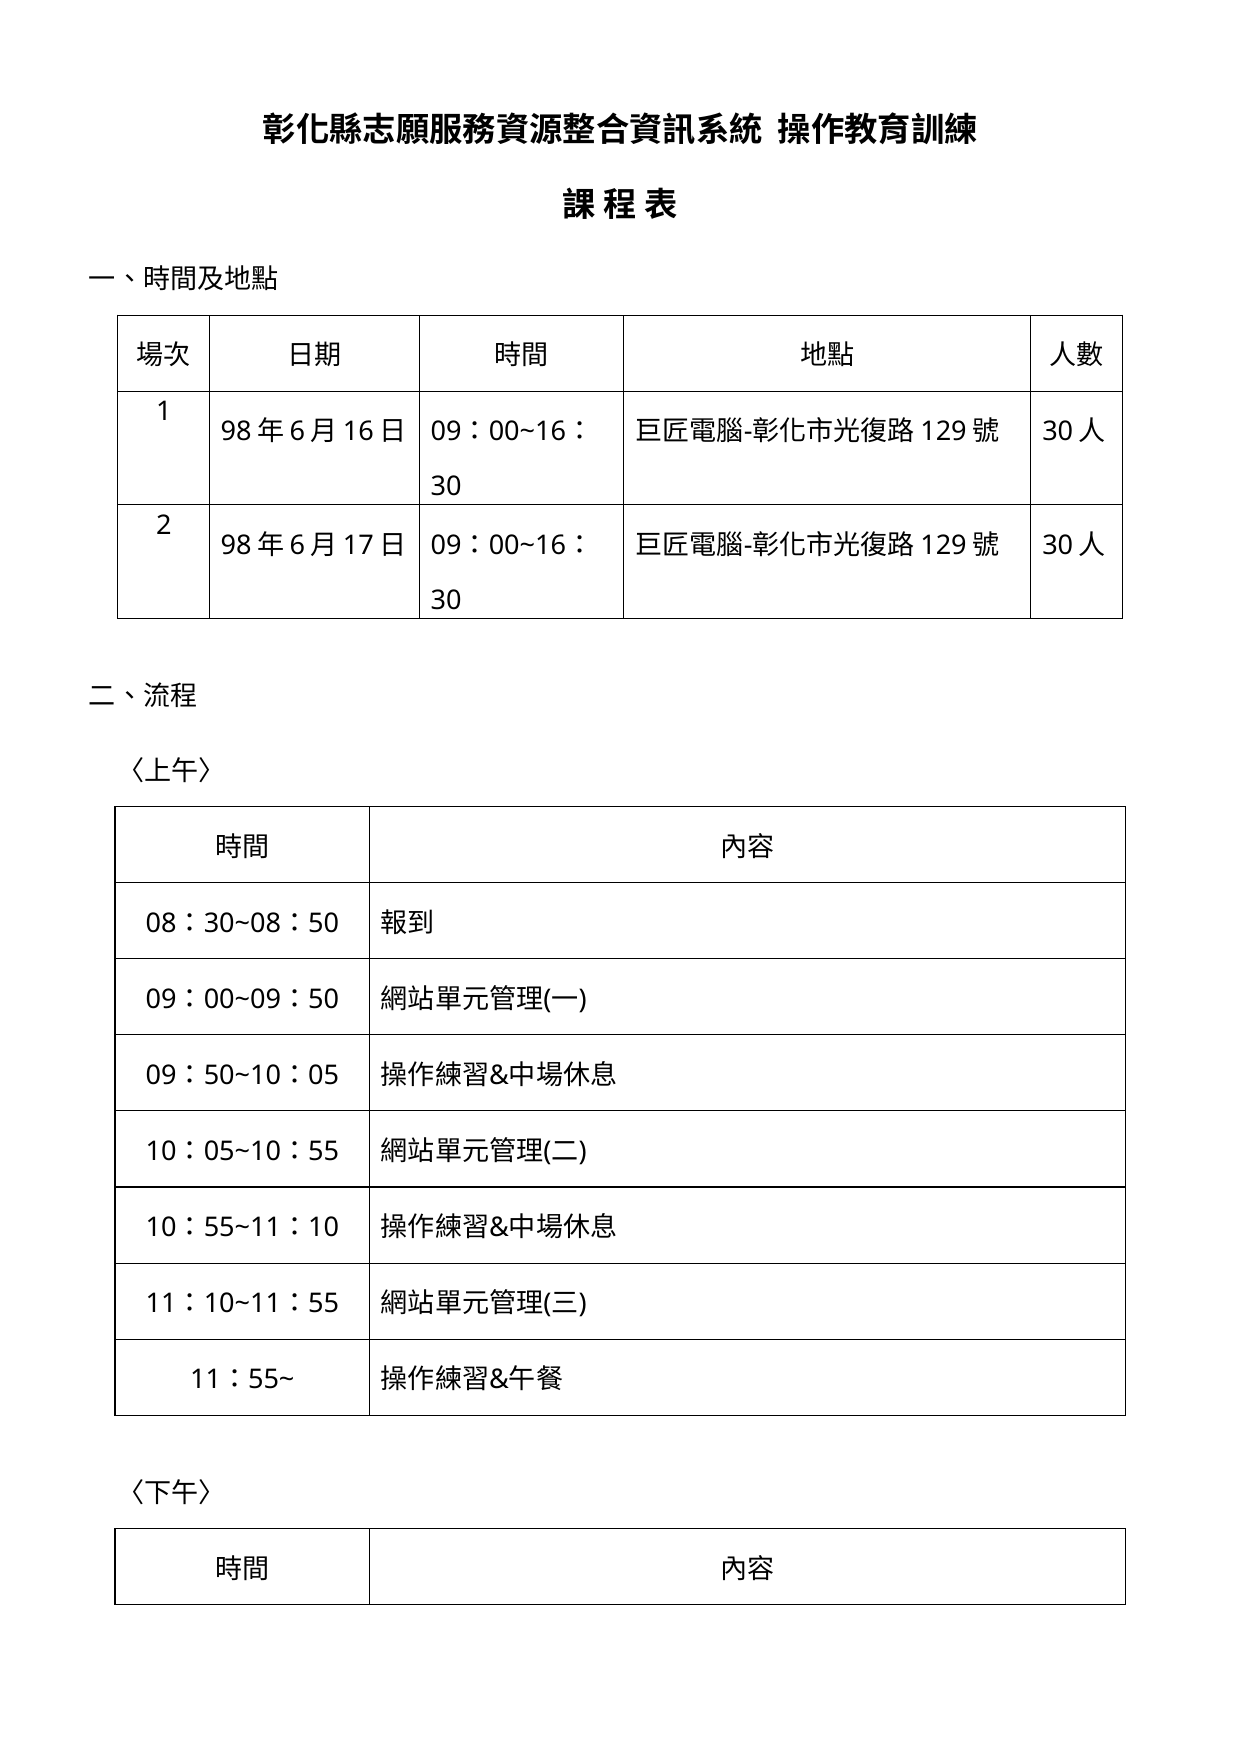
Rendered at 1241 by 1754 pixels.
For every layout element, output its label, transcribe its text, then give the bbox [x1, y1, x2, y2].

table_header 時間 [116, 807, 369, 882]
table_cell 10：55~11：10 [116, 1188, 369, 1262]
text 〈下午〉 [89, 1453, 1152, 1528]
table_cell 09：50~10：05 [116, 1035, 369, 1110]
text 〈上午〉 [89, 731, 1152, 806]
table_cell 11：10~11：55 [116, 1264, 369, 1338]
table_header 內容 [370, 807, 1125, 882]
text 一、時間及地點 [89, 239, 1152, 314]
table_cell 98年6月16日 [210, 392, 419, 504]
table_cell 網站單元管理(一) [370, 959, 1125, 1034]
table_cell 巨匠電腦-彰化市光復路129號 [624, 392, 1030, 504]
table_header 日期 [210, 316, 419, 391]
table_header 時間 [420, 316, 623, 391]
table_cell 09：00~16：30 [420, 392, 623, 504]
table_cell 09：00~09：50 [116, 959, 369, 1034]
table_cell 網站單元管理(二) [370, 1111, 1125, 1186]
table_cell 11：55~ [116, 1340, 369, 1414]
table_cell 操作練習&中場休息 [370, 1188, 1125, 1262]
table_cell 網站單元管理(三) [370, 1264, 1125, 1338]
table_cell 08：30~08：50 [116, 883, 369, 958]
table_cell 30人 [1031, 392, 1122, 504]
table_cell 報到 [370, 883, 1125, 958]
table_header 人數 [1031, 316, 1122, 391]
text 課 程 表 [89, 164, 1152, 239]
table_cell 1 [118, 392, 209, 504]
text 二、流程 [89, 656, 1152, 731]
table_header 地點 [624, 316, 1030, 391]
table_cell 2 [118, 505, 209, 618]
table_header 內容 [370, 1529, 1125, 1604]
table_cell 10：05~10：55 [116, 1111, 369, 1186]
table_cell 98年6月17日 [210, 505, 419, 618]
table_header 場次 [118, 316, 209, 391]
table_cell 30人 [1031, 505, 1122, 618]
table_cell 操作練習&午餐 [370, 1340, 1125, 1414]
table_header 時間 [116, 1529, 369, 1604]
table_cell 操作練習&中場休息 [370, 1035, 1125, 1110]
table_cell 巨匠電腦-彰化市光復路129號 [624, 505, 1030, 618]
table_cell 09：00~16：30 [420, 505, 623, 618]
text 彰化縣志願服務資源整合資訊系統 操作教育訓練 [89, 89, 1152, 164]
